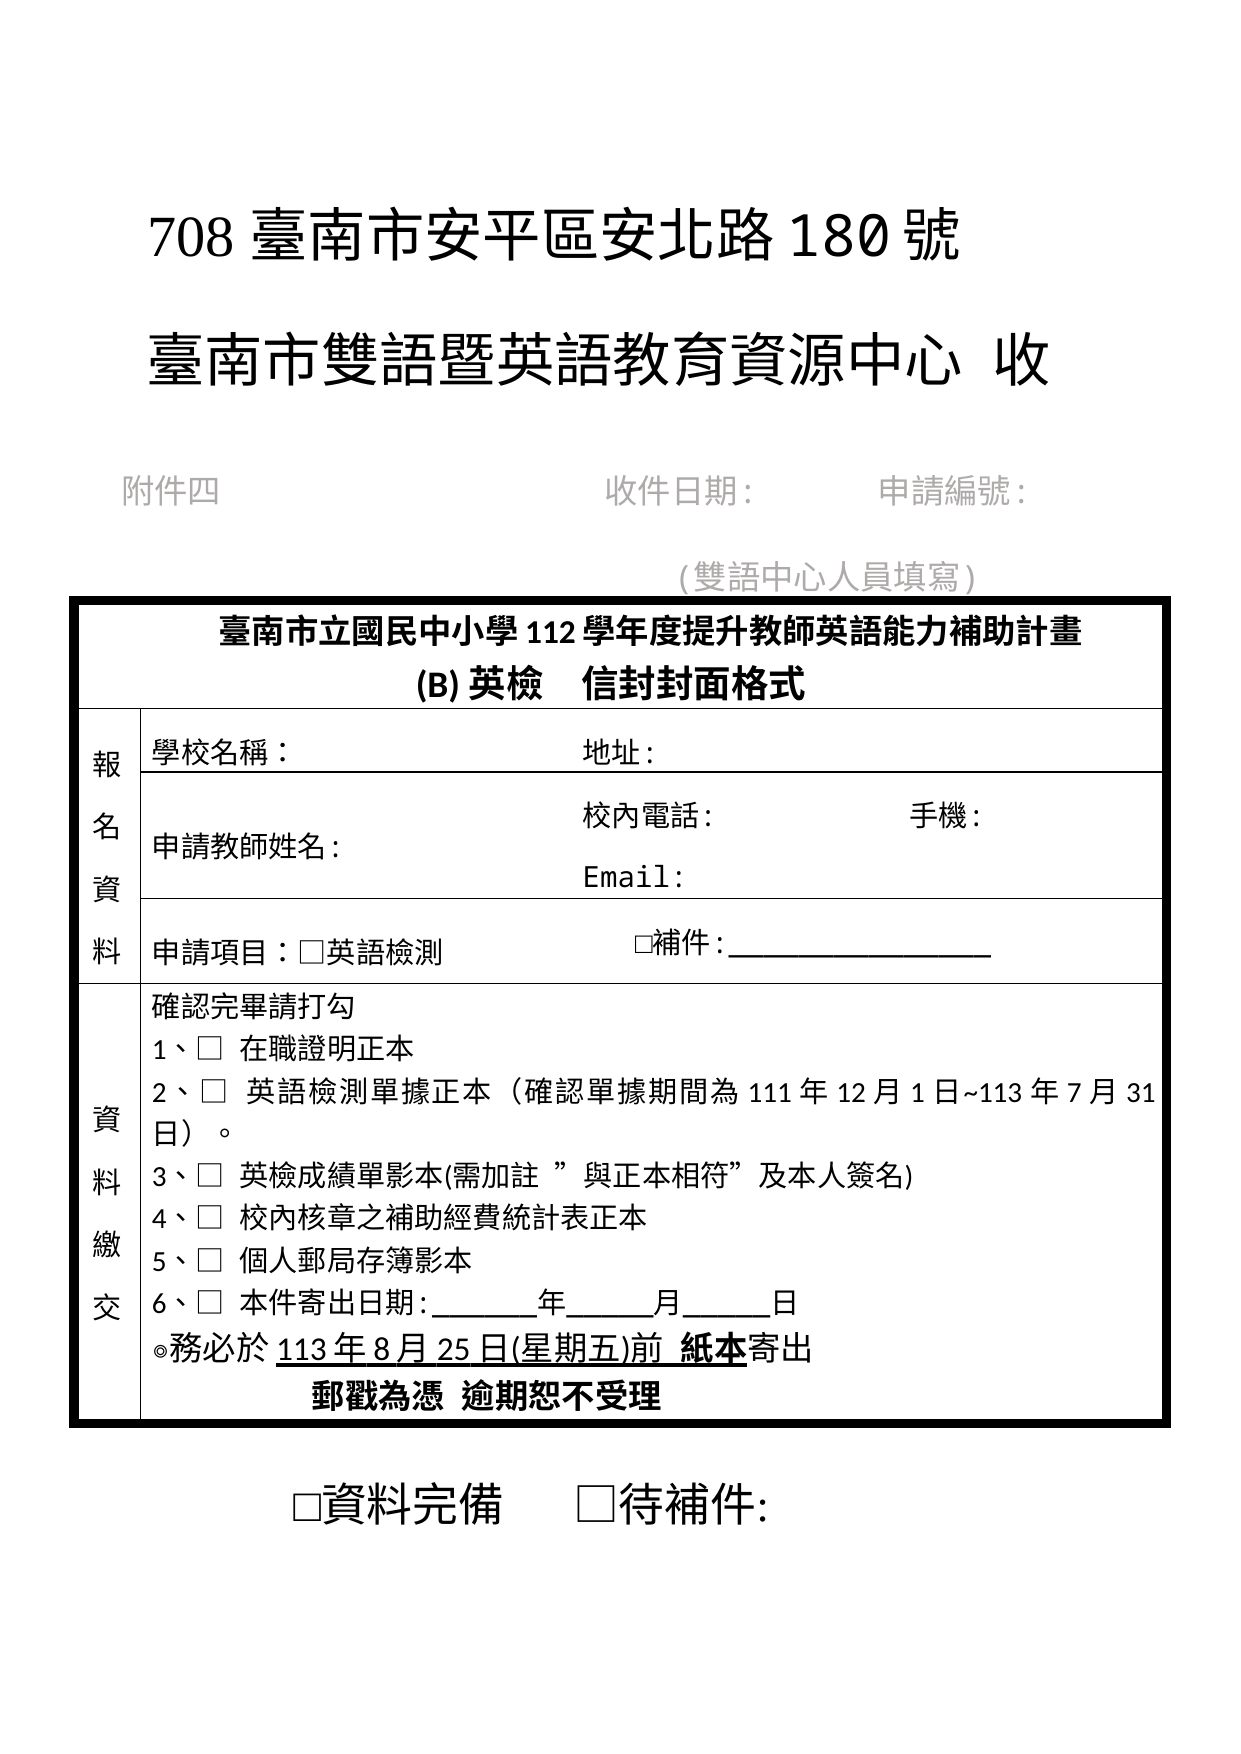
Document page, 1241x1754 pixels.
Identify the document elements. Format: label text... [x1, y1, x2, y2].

text 附件四 收件日期: 申請編號: [0, 408, 1137, 533]
text (雙語中心人員填寫) [103, 533, 1137, 596]
table_cell 申請教師姓名: [141, 773, 571, 897]
text 臺南市雙語暨英語教育資源中心 收 [59, 283, 1137, 408]
table_cell 地址: [571, 709, 1162, 771]
text 708 臺南市安平區安北路180號 [103, 158, 1137, 283]
table_cell 學校名稱： [141, 709, 571, 771]
table_cell 申請項目：□英語檢測 [141, 899, 571, 983]
table_cell 確認完畢請打勾 1、□ 在職證明正本 2、□ 英語檢測單據正本（確認單據期間為111年12月1日~113年7月31日）。 3、□ 英檢成績單影本(需加註 ”與正本相符”及本人簽名) 4、□ 校內核章之補助經費統計表正本 5、□ 個人郵局存簿影本 6、□ 本件寄出日期:______年_____月_____日 ◎務必於113年8月25日(星期五)前 紙本寄出 郵戳為憑 逾期恕不受理 [141, 984, 1162, 1419]
text □資料完備 □待補件: [103, 1428, 1137, 1553]
table_cell 校內電話: 手機: Email: [571, 773, 1162, 897]
table_cell □補件:­­­­­­­______­­­­­­_________ [571, 899, 1162, 983]
table_cell 報 名 資 料 [79, 709, 140, 983]
table_header 臺南市立國民中小學112學年度提升教師英語能力補助計畫 (B) 英檢 信封封面格式 [79, 605, 1162, 708]
table_cell 資料繳交 [79, 984, 140, 1419]
